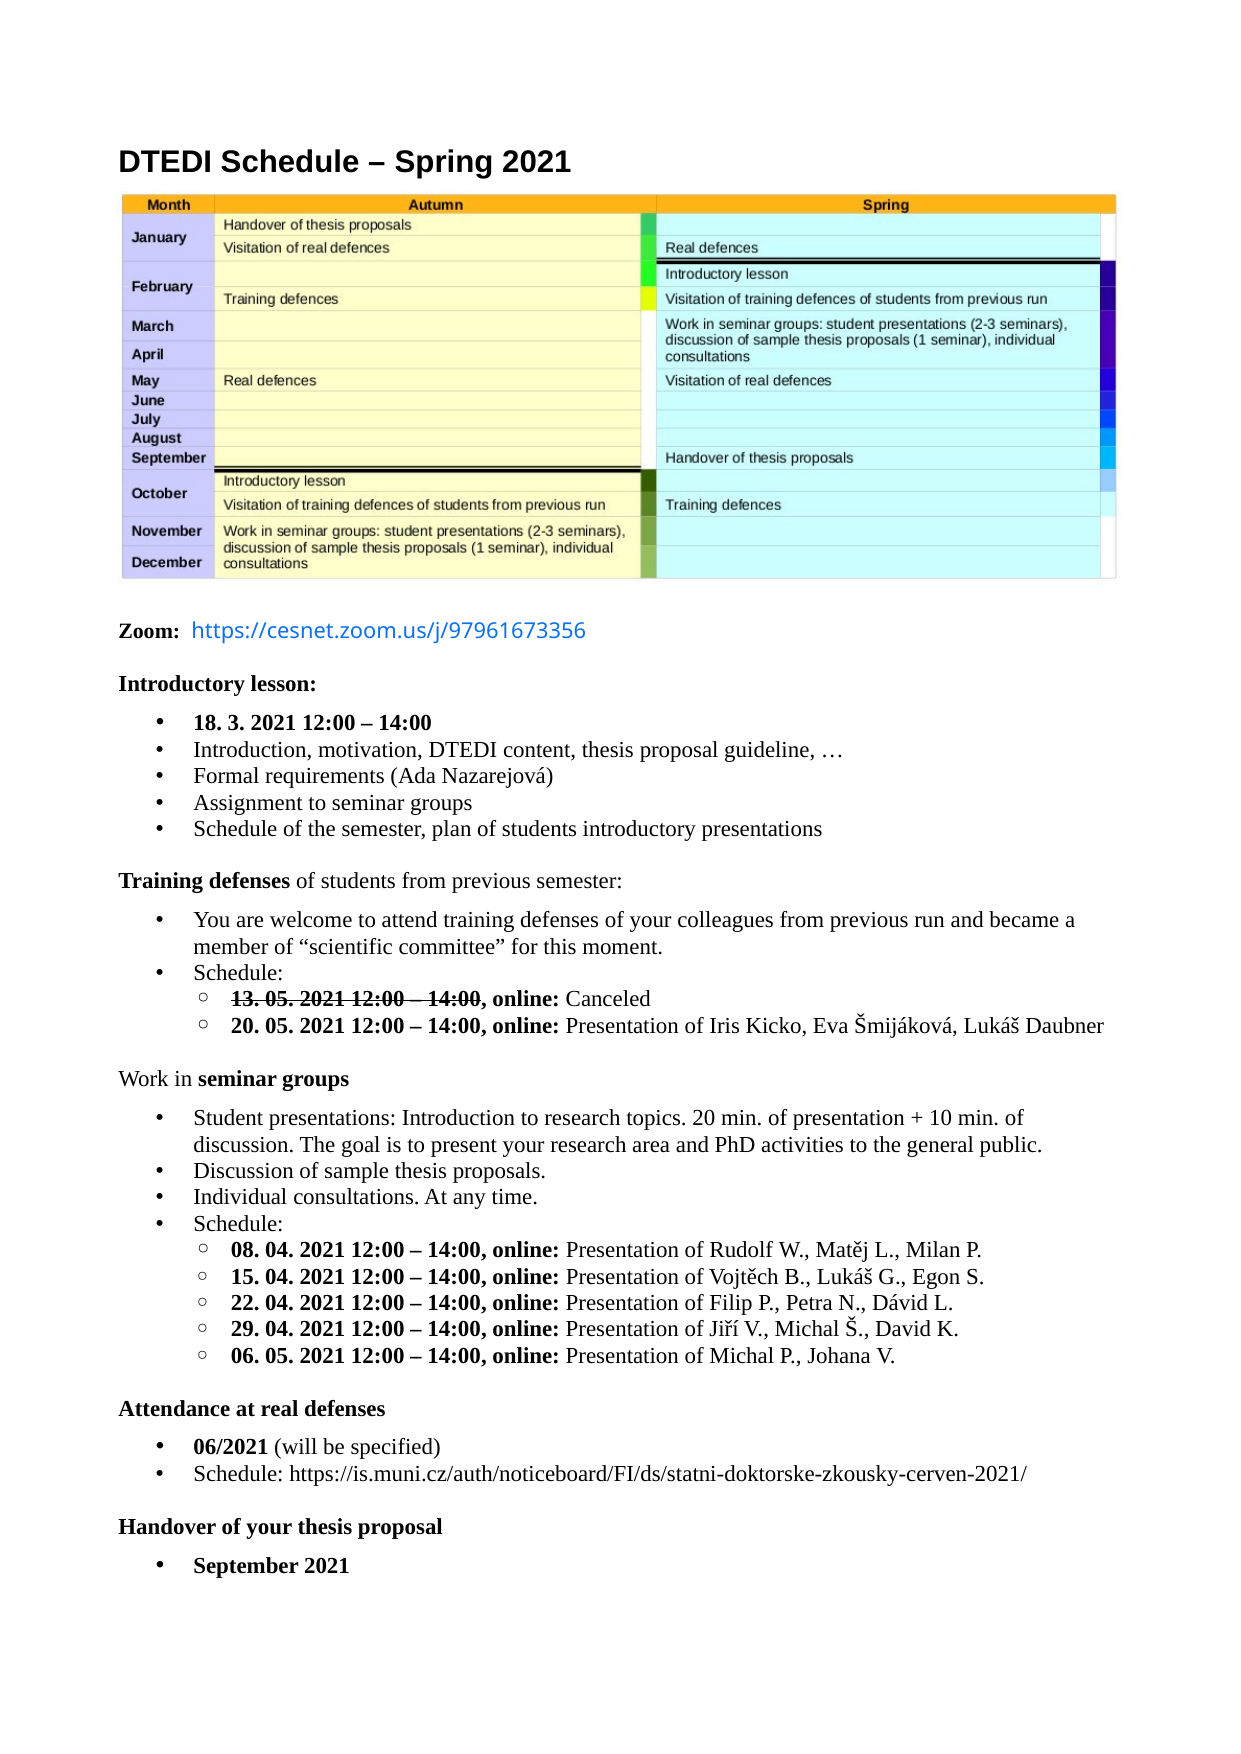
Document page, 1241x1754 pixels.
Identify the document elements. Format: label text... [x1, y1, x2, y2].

list 08. 04. 2021 12:00 – 14:00, online: Presentation of Rudolf W., Matěj L., Milan P. [193, 1236, 1122, 1263]
list 18. 3. 2021 12:00 – 14:00 [156, 709, 1122, 736]
list 06. 05. 2021 12:00 – 14:00, online: Presentation of Michal P., Johana V. [193, 1342, 1122, 1368]
list Schedule: https://is.muni.cz/auth/noticeboard/FI/ds/statni-doktorske-zkousky-cerven-2021/ [156, 1460, 1122, 1487]
list Formal requirements (Ada Nazarejová) [156, 762, 1122, 788]
list 20. 05. 2021 12:00 – 14:00, online: Presentation of Iris Kicko, Eva Šmijáková, Lukáš Daubner [193, 1012, 1122, 1039]
list 13. 05. 2021 12:00 – 14:00, online: Canceled [193, 986, 1122, 1012]
text Work in seminar groups [118, 1065, 1122, 1092]
list Schedule: [156, 1210, 1122, 1236]
text Training defenses of students from previous semester: [118, 868, 1122, 894]
list Introduction, motivation, DTEDI content, thesis proposal guideline, … [156, 736, 1122, 762]
text Zoom: https://cesnet.zoom.us/j/97961673356 [118, 615, 1122, 645]
list You are welcome to attend training defenses of your colleagues from previous run and became a member of “scientific committee” for this moment. [156, 906, 1122, 959]
picture [118, 191, 1123, 586]
text Handover of your thesis proposal [118, 1513, 1122, 1539]
list Schedule: [156, 959, 1122, 986]
list Discussion of sample thesis proposals. [156, 1157, 1122, 1183]
text Attendance at real defenses [118, 1394, 1122, 1421]
list September 2021 [156, 1552, 1122, 1578]
list 29. 04. 2021 12:00 – 14:00, online: Presentation of Jiří V., Michal Š., David K. [193, 1316, 1122, 1342]
subtitle DTEDI Schedule – Spring 2021 [118, 143, 1122, 179]
list 06/2021 (will be specified) [156, 1433, 1122, 1460]
list 15. 04. 2021 12:00 – 14:00, online: Presentation of Vojtěch B., Lukáš G., Egon S. [193, 1263, 1122, 1289]
list Individual consultations. At any time. [156, 1183, 1122, 1210]
list Student presentations: Introduction to research topics. 20 min. of presentation + 10 min. of discussion. The goal is to present your research area and PhD activities to the general public. [156, 1104, 1122, 1157]
list Assignment to seminar groups [156, 788, 1122, 815]
list Schedule of the semester, plan of students introductory presentations [156, 815, 1122, 841]
text Introductory lesson: [118, 670, 1122, 697]
list 22. 04. 2021 12:00 – 14:00, online: Presentation of Filip P., Petra N., Dávid L. [193, 1289, 1122, 1316]
